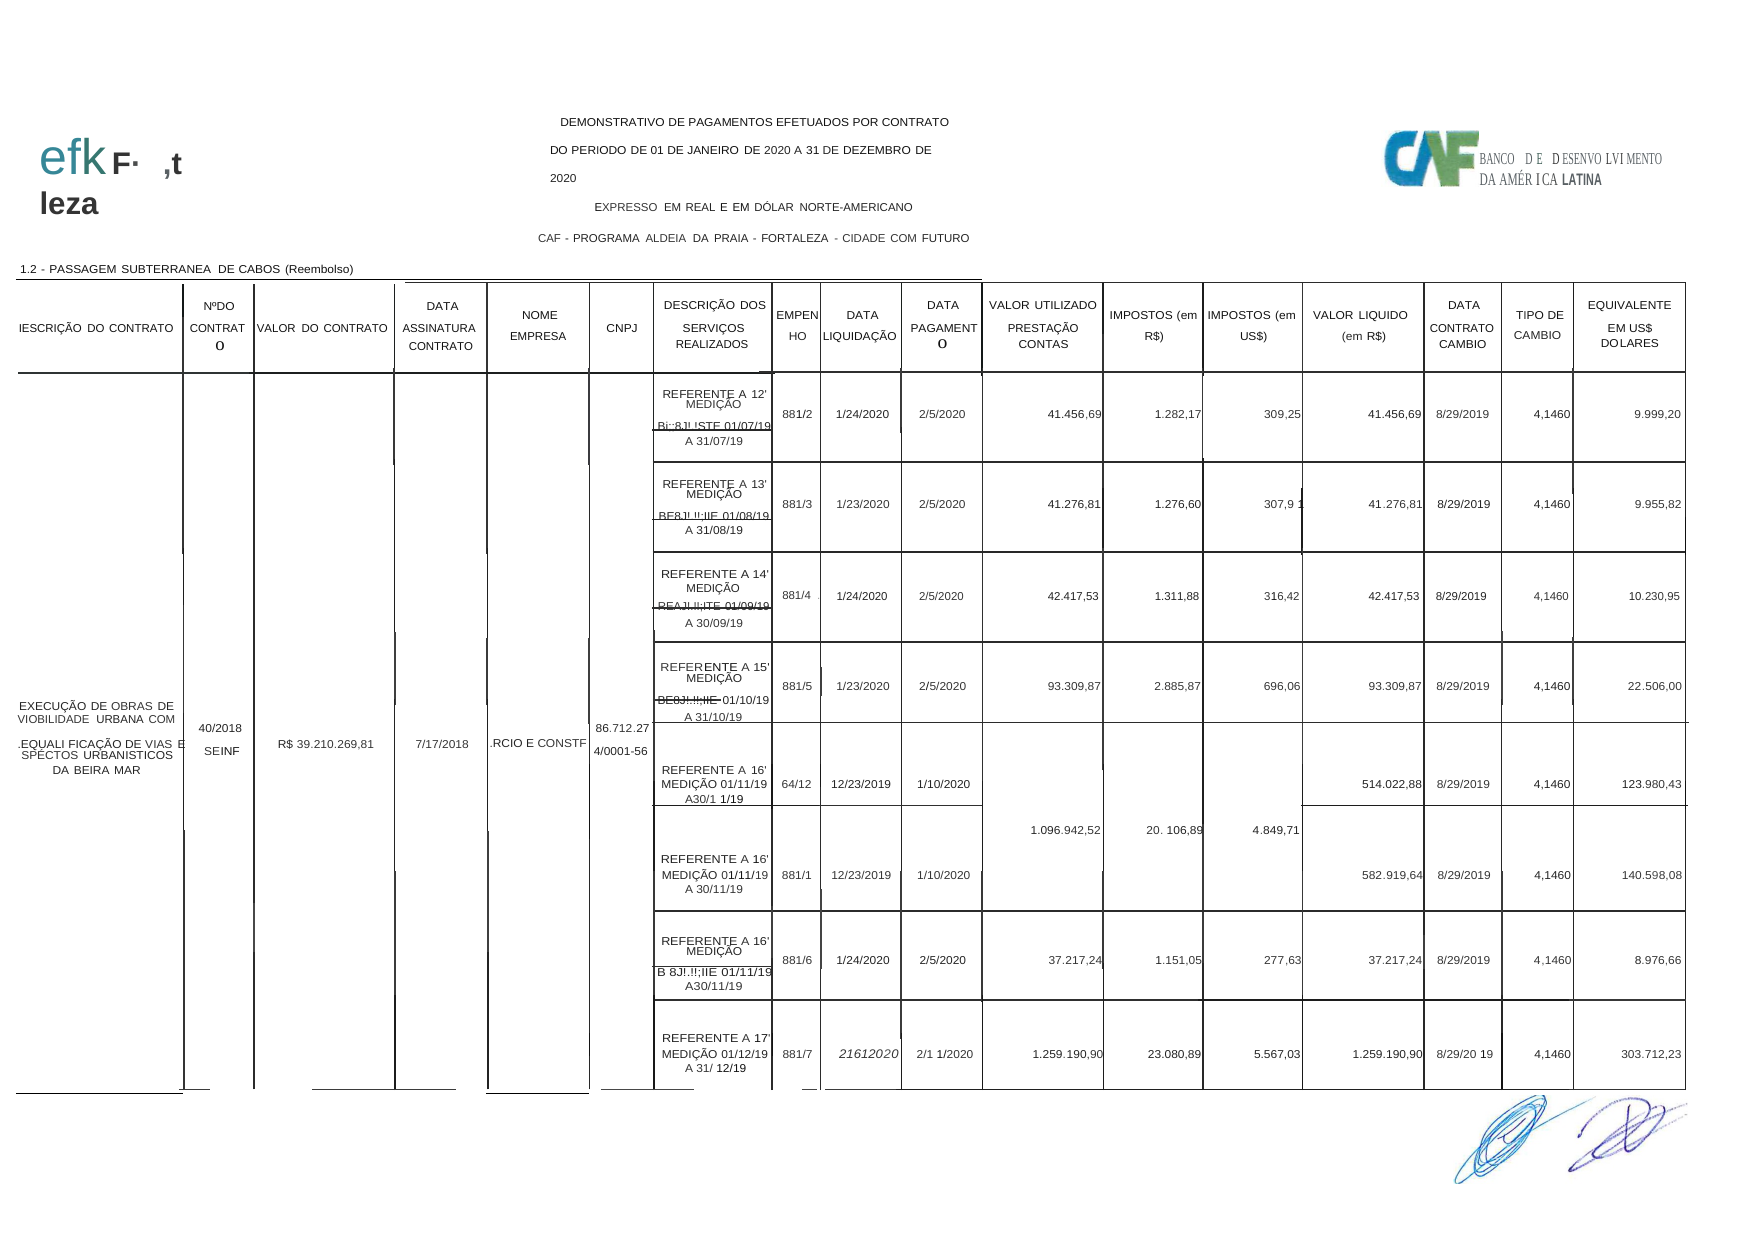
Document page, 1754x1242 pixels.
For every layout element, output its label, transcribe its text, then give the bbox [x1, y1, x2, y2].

text EXPRESSO EM REAL E EM DÓLAR NORTE-AMERICANO [594, 200, 962, 214]
picture [1381, 130, 1479, 187]
text BANCO D E D ESENVO LVI MENTO [1479, 149, 1693, 168]
text DA BEIRA MAR REFERENTE A 16' [52, 763, 1693, 777]
text REFERENTE A 12' [659, 388, 769, 401]
text REFERENTE A 16' [6, 853, 1423, 866]
text PAGAMENT PRESTAÇÃO [909, 323, 1079, 334]
text DA AMÉR ICA LATINA [1479, 169, 1693, 189]
text efkF· ,t leza [39, 128, 247, 221]
text 40/2018 86.712.27 [198, 726, 649, 734]
text A30/11/19 [6, 980, 1421, 993]
text VIOBILIDADE URBANA COM [17, 712, 176, 726]
text IESCRIÇÃO DO CONTRATO CONTRAT VALOR DO CONTRATO ASSINATURA [18, 323, 479, 335]
text DOLARES [1601, 337, 1693, 350]
text BE8J!.!!;IIE 01/08/19 [6, 512, 1421, 522]
picture [1453, 1095, 1688, 1184]
text CNPJ SERVIÇOS [606, 323, 751, 335]
text NºDO DATA NOME DESCRIÇÃO DOS EMPEN DATA DATA VALOR UTILIZADO IMPOSTOS (em IMPOSTOS (em VALOR LIQUIDO DATA TIPO DE EQUIVALENTE [203, 306, 1693, 323]
text MEDIÇÃO 01/11/19 64/12 12/23/2019 1/10/2020 514.022,88 8/29/2019 4,1460 123.980,43 A30/1 1/19 [661, 778, 1682, 806]
text EM US$ [1607, 323, 1693, 334]
text A 31/07/19 [682, 434, 745, 447]
text REFERENTE A 16' [6, 934, 1424, 948]
text B 8J!.!!;IIE 01/11/19 [6, 969, 1422, 979]
text A 31/10/19 [684, 712, 1693, 724]
text o CONTRATO [215, 335, 479, 354]
text A 31/08/19 [682, 523, 745, 537]
text Bi;;8J!.!STE 01/07/19 [6, 423, 1422, 433]
text REFERENTE A 17' [6, 1032, 1426, 1045]
text CAMBIO [1514, 329, 1562, 342]
text MEDIÇÃO 881/4 . 1/24/2020 2/5/2020 42.417,53 1.311,88 316,42 42.417,53 8/29/2019 4,1460 10.230,95 REAJ!.!!;ITE 01/09/19 [658, 588, 1682, 613]
text MEDIÇÃO 881/3 1/23/2020 2/5/2020 41.276,81 1.276,60 307,9 1 41.276,81 8/29/2019 4,1460 9.955,82 [686, 493, 1693, 512]
text MEDIÇÃO 881/2 1/24/2020 2/5/2020 41.456,69 1.282,17 309,25 41.456,69 8/29/2019 4,1460 9.999,20 [686, 403, 1693, 423]
text EMPRESA [510, 330, 569, 343]
text REFERENTE A 13' [659, 478, 769, 491]
text R$) US$) (em R$) [1144, 329, 1386, 342]
text REFERENTE A 15' [659, 660, 770, 673]
text A 30/09/19 [682, 616, 745, 629]
text o CONTAS [926, 334, 1079, 353]
text MEDIÇÃO 01/12/19 881/7 21612020 2/1 1/2020 1.259.190,90 23.080,89 5.567,03 1.259.190,90 8/29/20 19 4,1460 303.712,23 A 31/ 12/19 [662, 1046, 1682, 1075]
text DEMONSTRATIVO DE PAGAMENTOS EFETUADOS POR CONTRATO DO PERIODO DE 01 DE JANEIRO DE 2020 A 31 DE DEZEMBRO DE 2020 [550, 116, 962, 185]
text REFERENTE A 14' [659, 567, 770, 581]
text SPÉCTOS URBANISTICOS [21, 752, 1693, 762]
text MEDIÇÃO 881/5 1/23/2020 2/5/2020 93.309,87 2.885,87 696,06 93.309,87 8/29/2019 4,1460 22.506,00 [686, 676, 1693, 694]
text 1.096.942,52 20. 106,89 4.849,71 [1030, 823, 1693, 836]
text .EQUALI FICAÇÃO DE VIAS E SEINF R$ 39.210.269,81 7/17/2018 .RCIO E CONSTF 4/0001-56 [17, 734, 1693, 752]
text REALIZADOS [676, 337, 751, 351]
text MEDIÇÃO 01/11/19 881/1 12/23/2019 1/10/2020 582.919,64 8/29/2019 4,1460 140.598,08 A 30/11/19 [662, 868, 1682, 896]
text CAF - PROGRAMA ALDEIA DA PRAIA - FORTALEZA - CIDADE COM FUTURO [538, 232, 1682, 245]
text HO LIQUIDAÇÃO [788, 330, 898, 343]
text CAMBIO [1439, 337, 1496, 350]
text CONTRATO [1429, 323, 1496, 334]
text 1.2 - PASSAGEM SUBTERRANEA DE CABOS (Reembolso) [20, 263, 1693, 276]
text MEDIÇÃO 881/6 1/24/2020 2/5/2020 37.217,24 1.151,05 277,63 37.217,24 8/29/2019 4,1460 8.976,66 [686, 949, 1693, 969]
text EXECUÇÃO DE OBRAS DE BE8J!.!!;IIE 01/10/19 [19, 694, 1693, 707]
